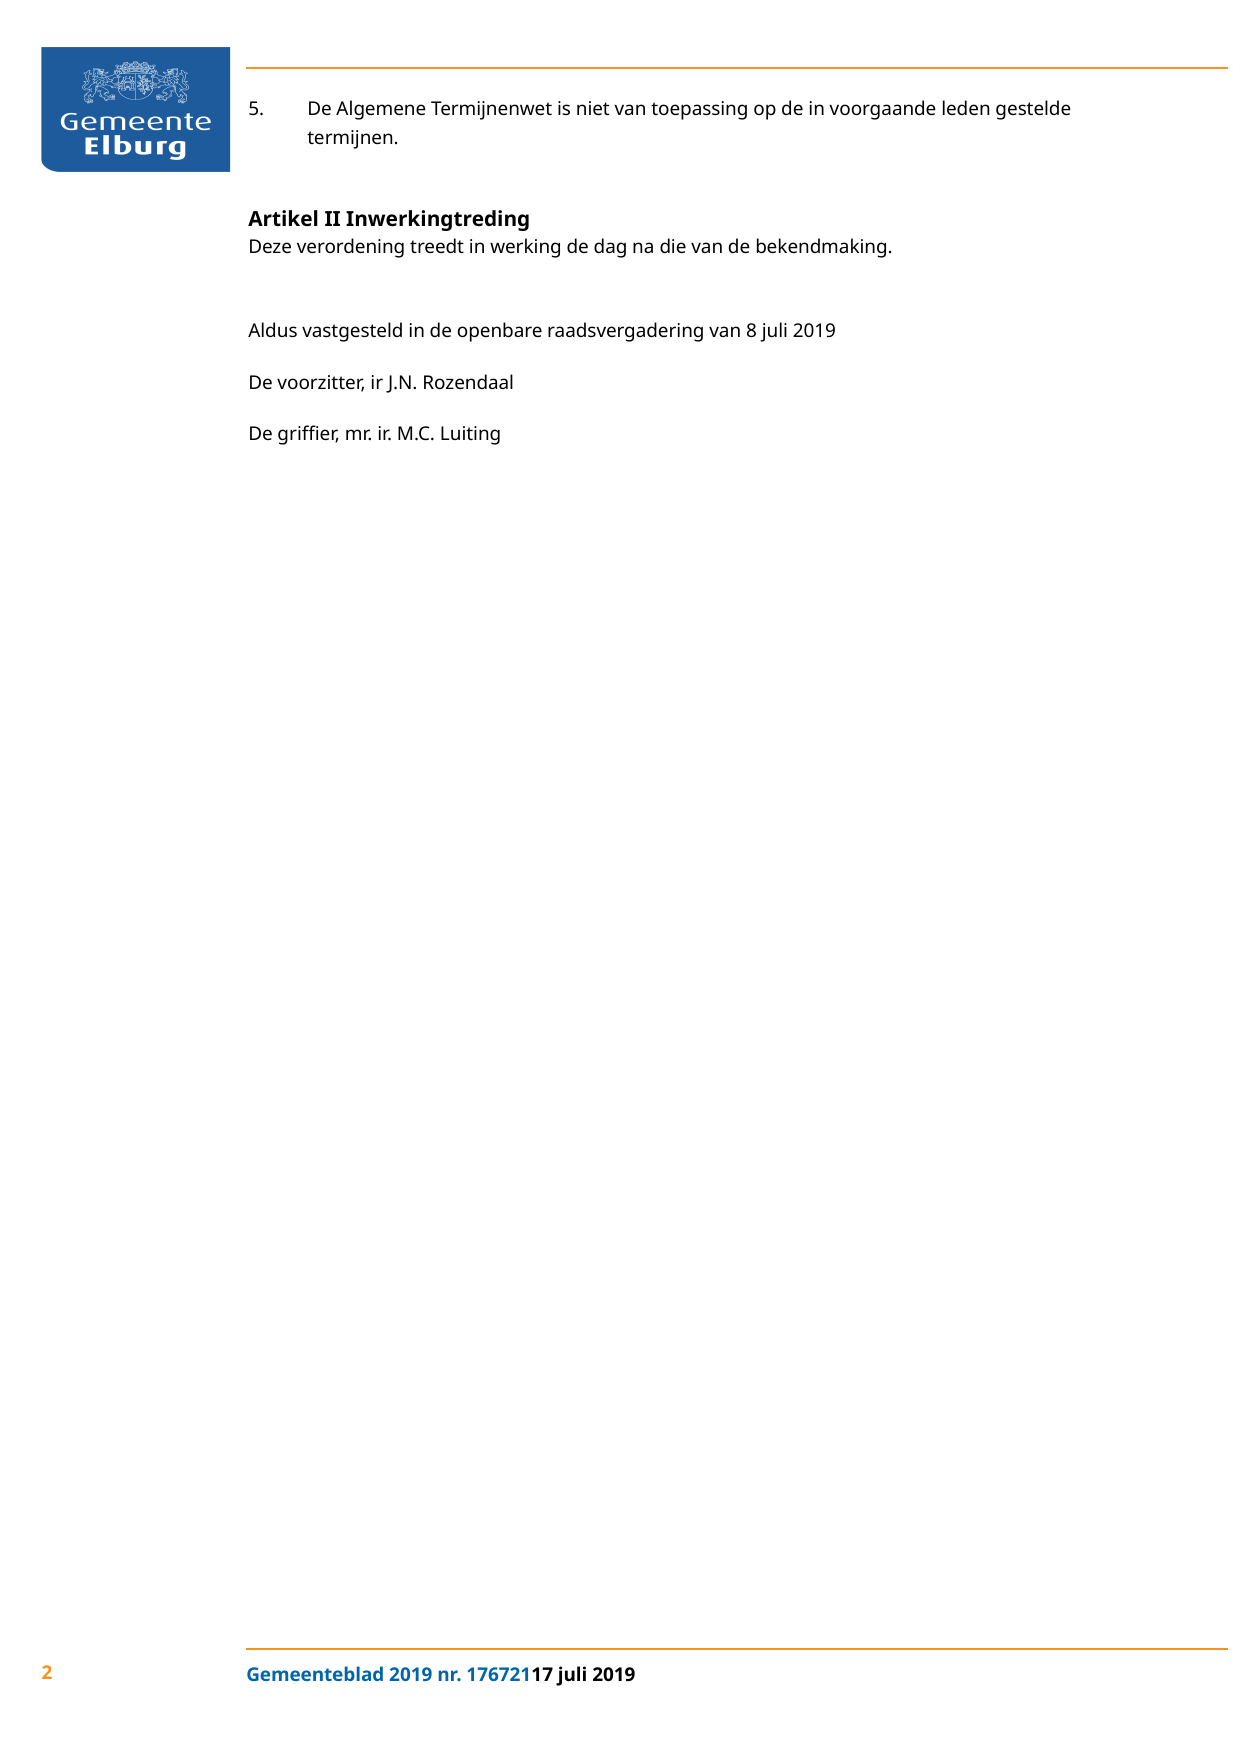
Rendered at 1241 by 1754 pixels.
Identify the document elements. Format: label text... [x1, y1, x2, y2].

text Deze verordening treedt in werking de dag na die van de bekendmaking. [248, 233, 1152, 258]
text De griffier, mr. ir. M.C. Luiting [248, 421, 1152, 446]
picture [41, 47, 231, 172]
text De voorzitter, ir J.N. Rozendaal [248, 369, 1152, 395]
text Artikel II Inwerkingtreding [248, 204, 1152, 233]
list De Algemene Termijnenwet is niet van toepassing op de in voorgaande leden gestelde termijnen. [248, 95, 1152, 150]
text Aldus vastgesteld in de openbare raadsvergadering van 8 juli 2019 [248, 318, 1152, 343]
